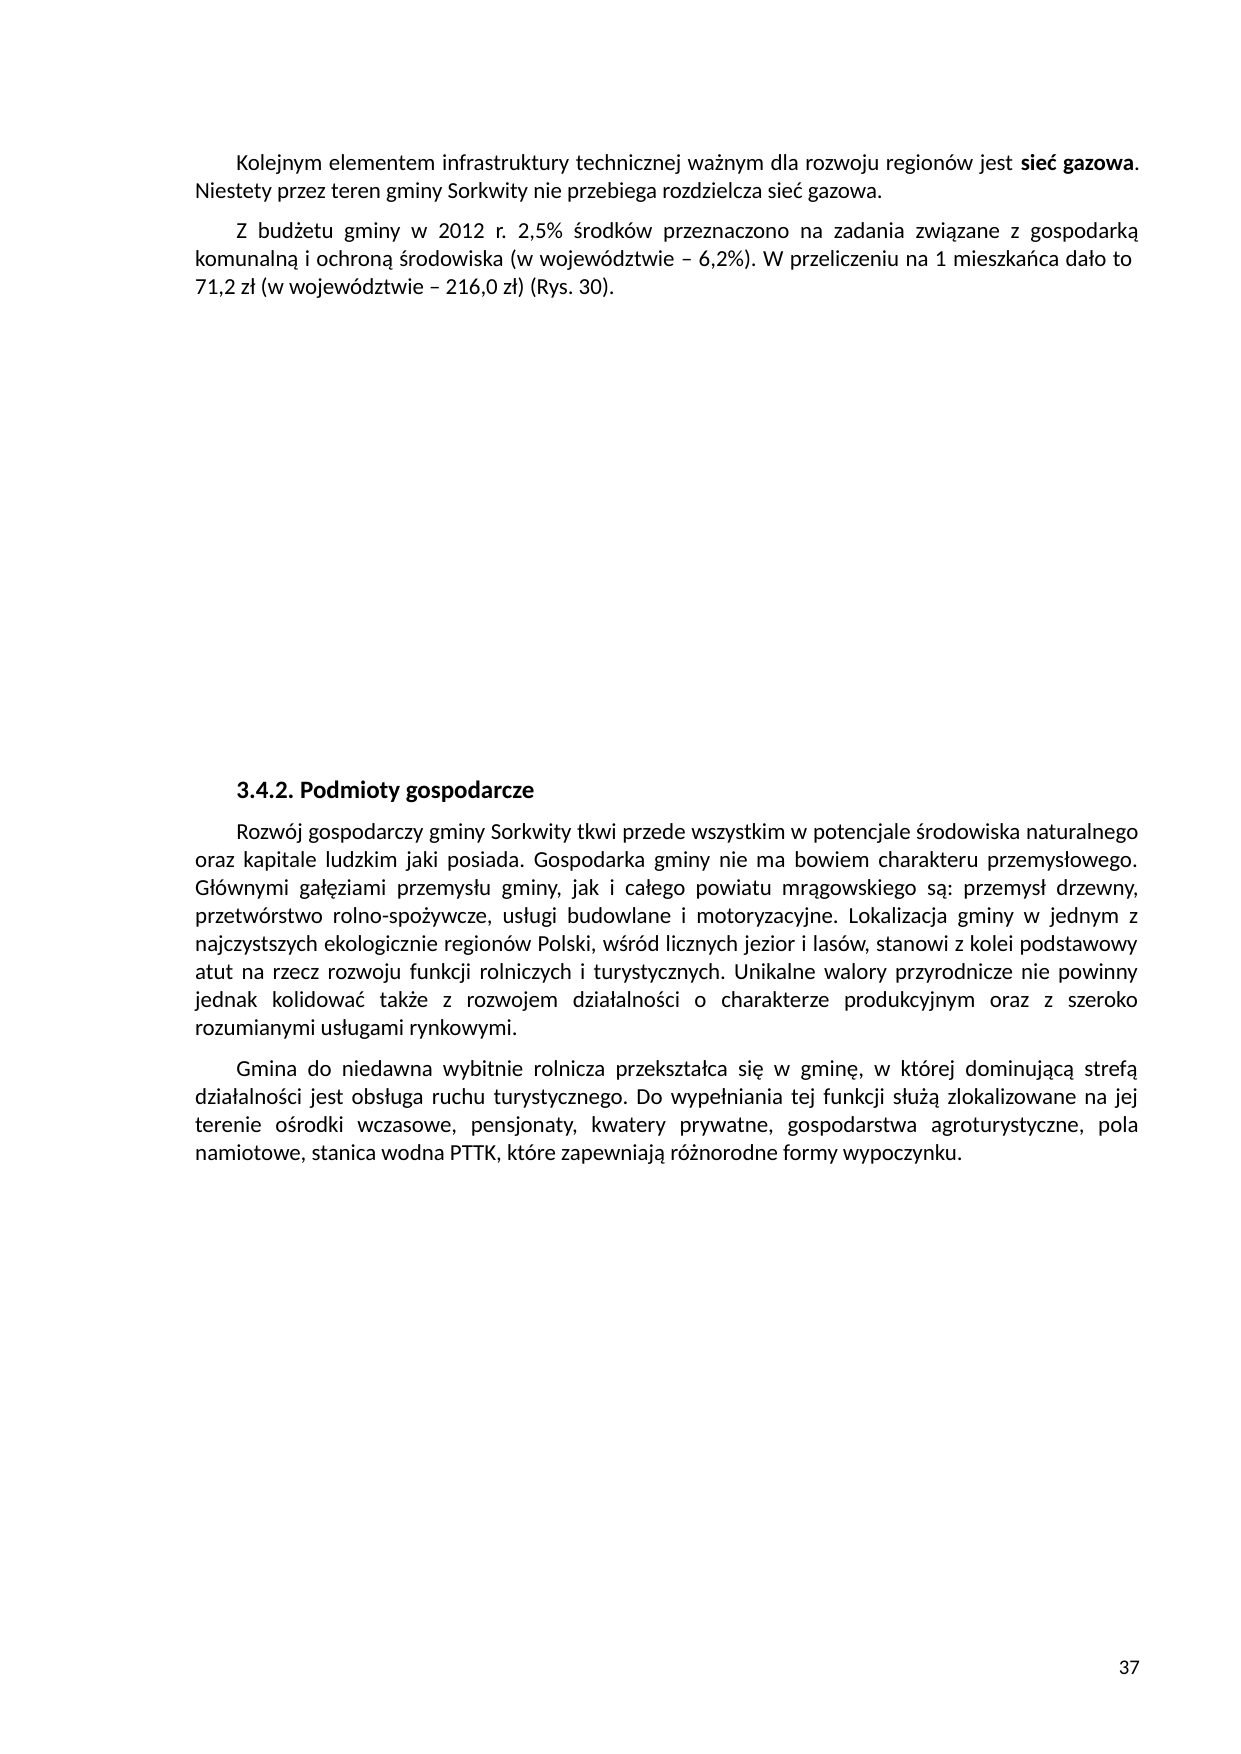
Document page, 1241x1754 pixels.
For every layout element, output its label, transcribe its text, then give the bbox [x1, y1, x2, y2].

text Rozwój gospodarczy gminy Sorkwity tkwi przede wszystkim w potencjale środowiska naturalnego oraz kapitale ludzkim jaki posiada. Gospodarka gminy nie ma bowiem charakteru przemysłowego. Głównymi gałęziami przemysłu gminy, jak i całego powiatu mrągowskiego są: przemysł drzewny, przetwórstwo rolno-spożywcze, usługi budowlane i motoryzacyjne. Lokalizacja gminy w jednym z najczystszych ekologicznie regionów Polski, wśród licznych jezior i lasów, stanowi z kolei podstawowy atut na rzecz rozwoju funkcji rolniczych i turystycznych. Unikalne walory przyrodnicze nie powinny jednak kolidować także z rozwojem działalności o charakterze produkcyjnym oraz z szeroko rozumianymi usługami rynkowymi. [195, 817, 1140, 1041]
text Z budżetu gminy w 2012 r. 2,5% środków przeznaczono na zadania związane z gospodarką komunalną i ochroną środowiska (w województwie – 6,2%). W przeliczeniu na 1 mieszkańca dało to 71,2 zł (w województwie – 216,0 zł) (Rys. 30). [195, 216, 1140, 300]
text Gmina do niedawna wybitnie rolnicza przekształca się w gminę, w której dominującą strefą działalności jest obsługa ruchu turystycznego. Do wypełniania tej funkcji służą zlokalizowane na jej terenie ośrodki wczasowe, pensjonaty, kwatery prywatne, gospodarstwa agroturystyczne, pola namiotowe, stanica wodna PTTK, które zapewniają różnorodne formy wypoczynku. [195, 1054, 1140, 1166]
text 3.4.2. Podmioty gospodarcze [195, 774, 1140, 804]
text Kolejnym elementem infrastruktury technicznej ważnym dla rozwoju regionów jest sieć gazowa. Niestety przez teren gminy Sorkwity nie przebiega rozdzielcza sieć gazowa. [195, 148, 1140, 204]
